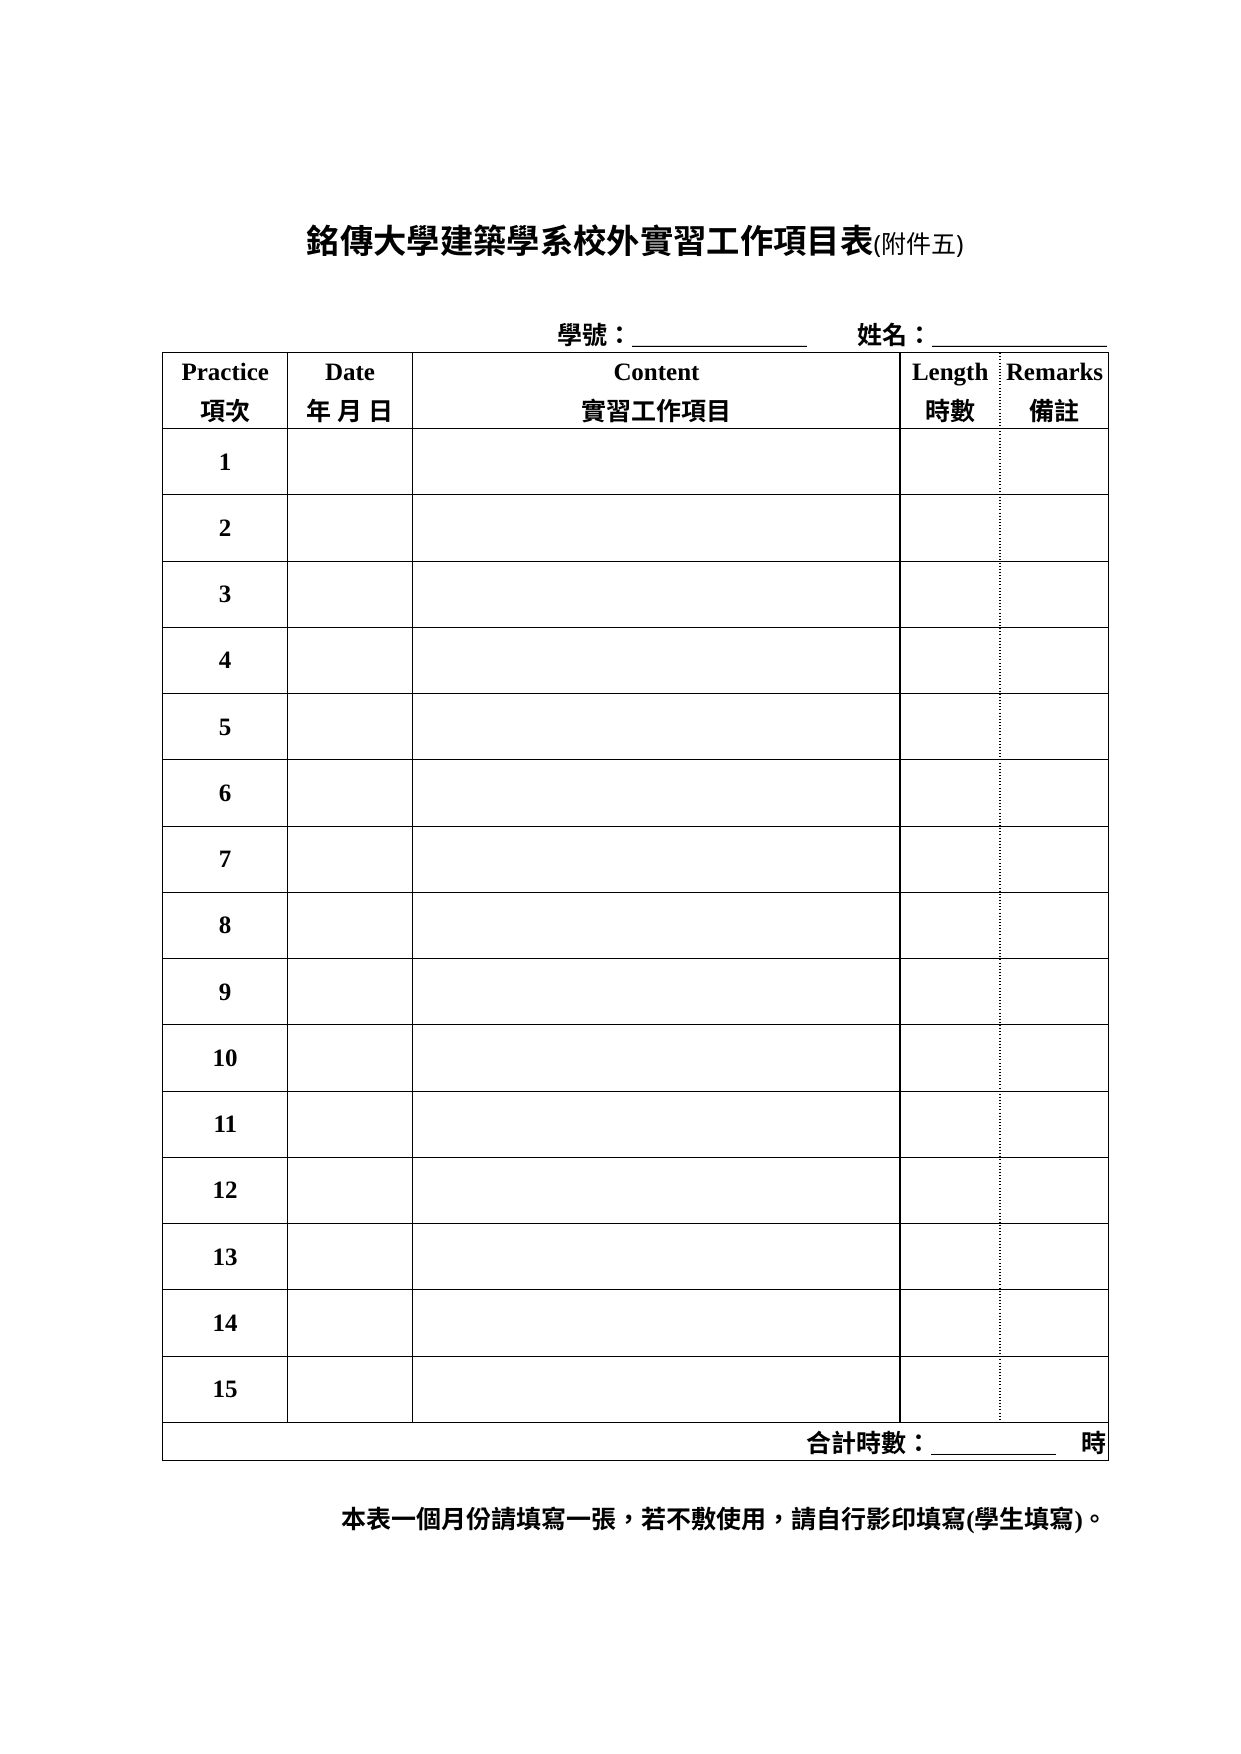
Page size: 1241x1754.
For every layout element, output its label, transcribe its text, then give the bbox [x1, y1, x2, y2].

table_cell [901, 893, 1000, 958]
table_cell [901, 1290, 1000, 1356]
table_header Date 年 月 日 [288, 353, 412, 428]
table_cell [901, 827, 1000, 892]
table_cell [288, 694, 412, 759]
table_cell [1000, 1290, 1108, 1356]
table_cell [413, 760, 899, 826]
table_cell [1000, 495, 1108, 561]
table_cell [413, 893, 899, 958]
table_cell [901, 562, 1000, 627]
table_cell 合計時數：＿＿＿＿＿ 時 [163, 1423, 1108, 1460]
table_cell [1000, 827, 1108, 892]
table_cell [413, 562, 899, 627]
table_cell [413, 1025, 899, 1091]
table_cell [901, 1092, 1000, 1157]
text 本表一個月份請填寫一張，若不敷使用，請自行影印填寫(學生填寫)。 [162, 1499, 1107, 1536]
table_cell [1000, 562, 1108, 627]
table_cell [288, 959, 412, 1024]
table_cell [413, 1092, 899, 1157]
table_cell [413, 628, 899, 693]
table_cell 10 [163, 1025, 287, 1091]
table_cell 11 [163, 1092, 287, 1157]
table_header Content 實習工作項目 [413, 353, 899, 428]
table_cell [1000, 893, 1108, 958]
table_cell [413, 694, 899, 759]
table_header Length 時數 [901, 353, 1000, 428]
table_cell 1 [163, 429, 287, 494]
table_cell [413, 1224, 899, 1289]
table_cell [1000, 1092, 1108, 1157]
table_cell [1000, 1357, 1108, 1422]
table_header Practice 項次 [163, 353, 287, 428]
table_cell [901, 1025, 1000, 1091]
table_cell [901, 495, 1000, 561]
table_cell [288, 893, 412, 958]
table_cell [288, 562, 412, 627]
table_cell [901, 429, 1000, 494]
table_cell [288, 628, 412, 693]
table_cell 12 [163, 1158, 287, 1223]
table_cell [288, 495, 412, 561]
table_cell [413, 1158, 899, 1223]
table_cell [901, 1357, 1000, 1422]
text 學號：＿＿＿＿＿＿＿ 姓名：＿＿＿＿＿＿＿ [162, 314, 1107, 352]
table_cell [1000, 628, 1108, 693]
table_cell [288, 1158, 412, 1223]
table_cell 3 [163, 562, 287, 627]
table_cell 14 [163, 1290, 287, 1356]
table_cell [901, 694, 1000, 759]
table_cell 8 [163, 893, 287, 958]
table_cell [901, 959, 1000, 1024]
table_cell 7 [163, 827, 287, 892]
table_cell 5 [163, 694, 287, 759]
table_cell [1000, 1158, 1108, 1223]
table_cell [1000, 694, 1108, 759]
table_cell [288, 827, 412, 892]
table_cell 4 [163, 628, 287, 693]
table_cell [1000, 1025, 1108, 1091]
table_cell [288, 1025, 412, 1091]
table_cell 2 [163, 495, 287, 561]
table_cell [288, 1357, 412, 1422]
text 銘傳大學建築學系校外實習工作項目表(附件五) [162, 202, 1107, 277]
table_cell [288, 429, 412, 494]
table_cell [901, 1224, 1000, 1289]
table_cell [413, 429, 899, 494]
table_cell [1000, 959, 1108, 1024]
table_cell 9 [163, 959, 287, 1024]
table_cell [901, 1158, 1000, 1223]
table_cell [1000, 1224, 1108, 1289]
table_cell [288, 1224, 412, 1289]
table_cell [288, 1092, 412, 1157]
table_cell [1000, 429, 1108, 494]
table_header Remarks備註 [1000, 353, 1108, 428]
table_cell [901, 760, 1000, 826]
table_cell [288, 760, 412, 826]
table_cell [413, 1357, 899, 1422]
table_cell [1000, 760, 1108, 826]
table_cell 13 [163, 1224, 287, 1289]
table_cell [413, 1290, 899, 1356]
table_cell [288, 1290, 412, 1356]
table_cell [413, 827, 899, 892]
table_cell 6 [163, 760, 287, 826]
table_cell [413, 495, 899, 561]
table_cell [901, 628, 1000, 693]
table_cell 15 [163, 1357, 287, 1422]
table_cell [413, 959, 899, 1024]
